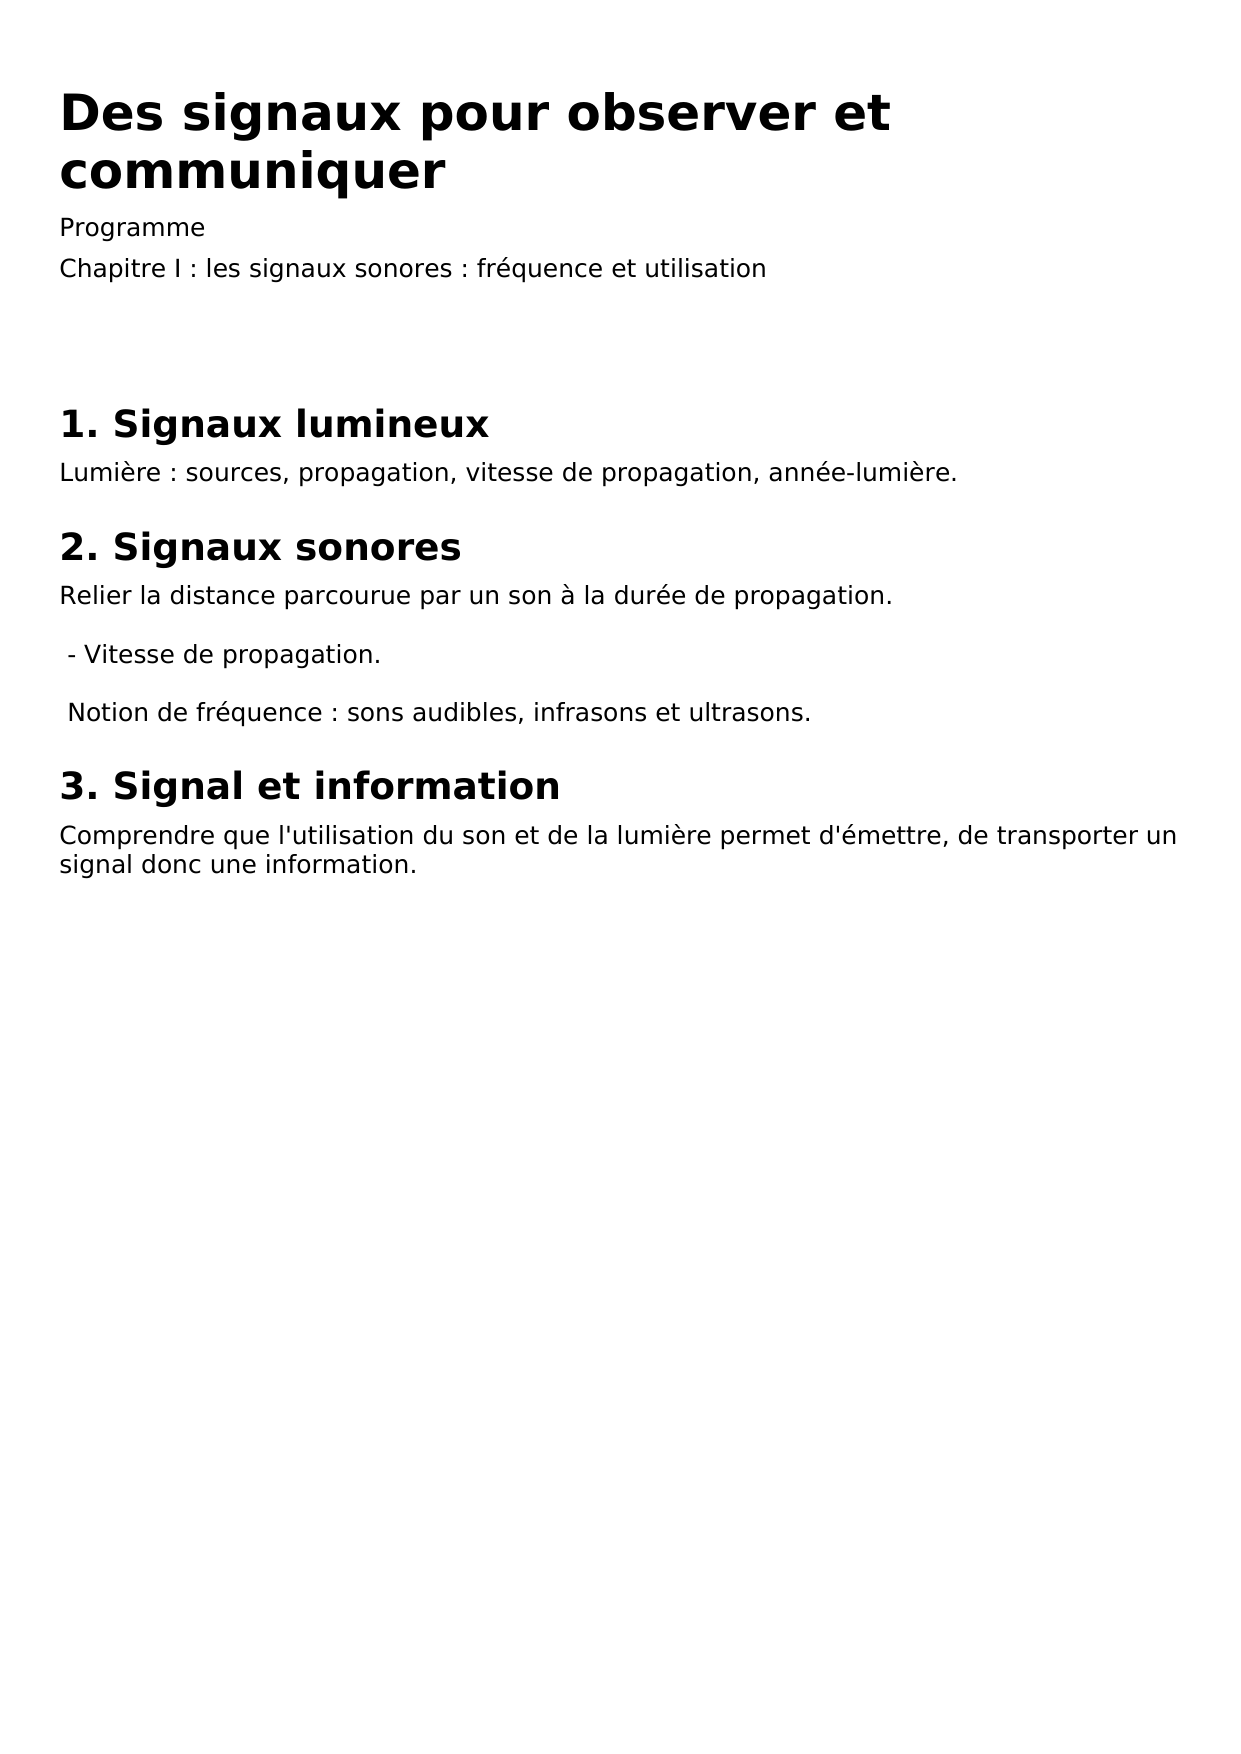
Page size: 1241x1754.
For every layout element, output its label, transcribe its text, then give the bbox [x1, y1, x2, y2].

subtitle Des signaux pour observer et communiquer [59, 84, 1181, 201]
text Comprendre que l'utilisation du son et de la lumière permet d'émettre, de transporter un signal donc une information. [59, 821, 1181, 879]
text Lumière : sources, propagation, vitesse de propagation, année-lumière. [59, 459, 1181, 488]
text Relier la distance parcourue par un son à la durée de propagation. - Vitesse de propagation. Notion de fréquence : sons audibles, infrasons et ultrasons. [59, 581, 1181, 727]
subtitle 3. Signal et information [59, 765, 1181, 808]
subtitle 2. Signaux sonores [59, 525, 1181, 569]
text Chapitre I : les signaux sonores : fréquence et utilisation [59, 255, 1181, 284]
text Programme [59, 213, 1181, 242]
subtitle 1. Signaux lumineux [59, 402, 1181, 446]
